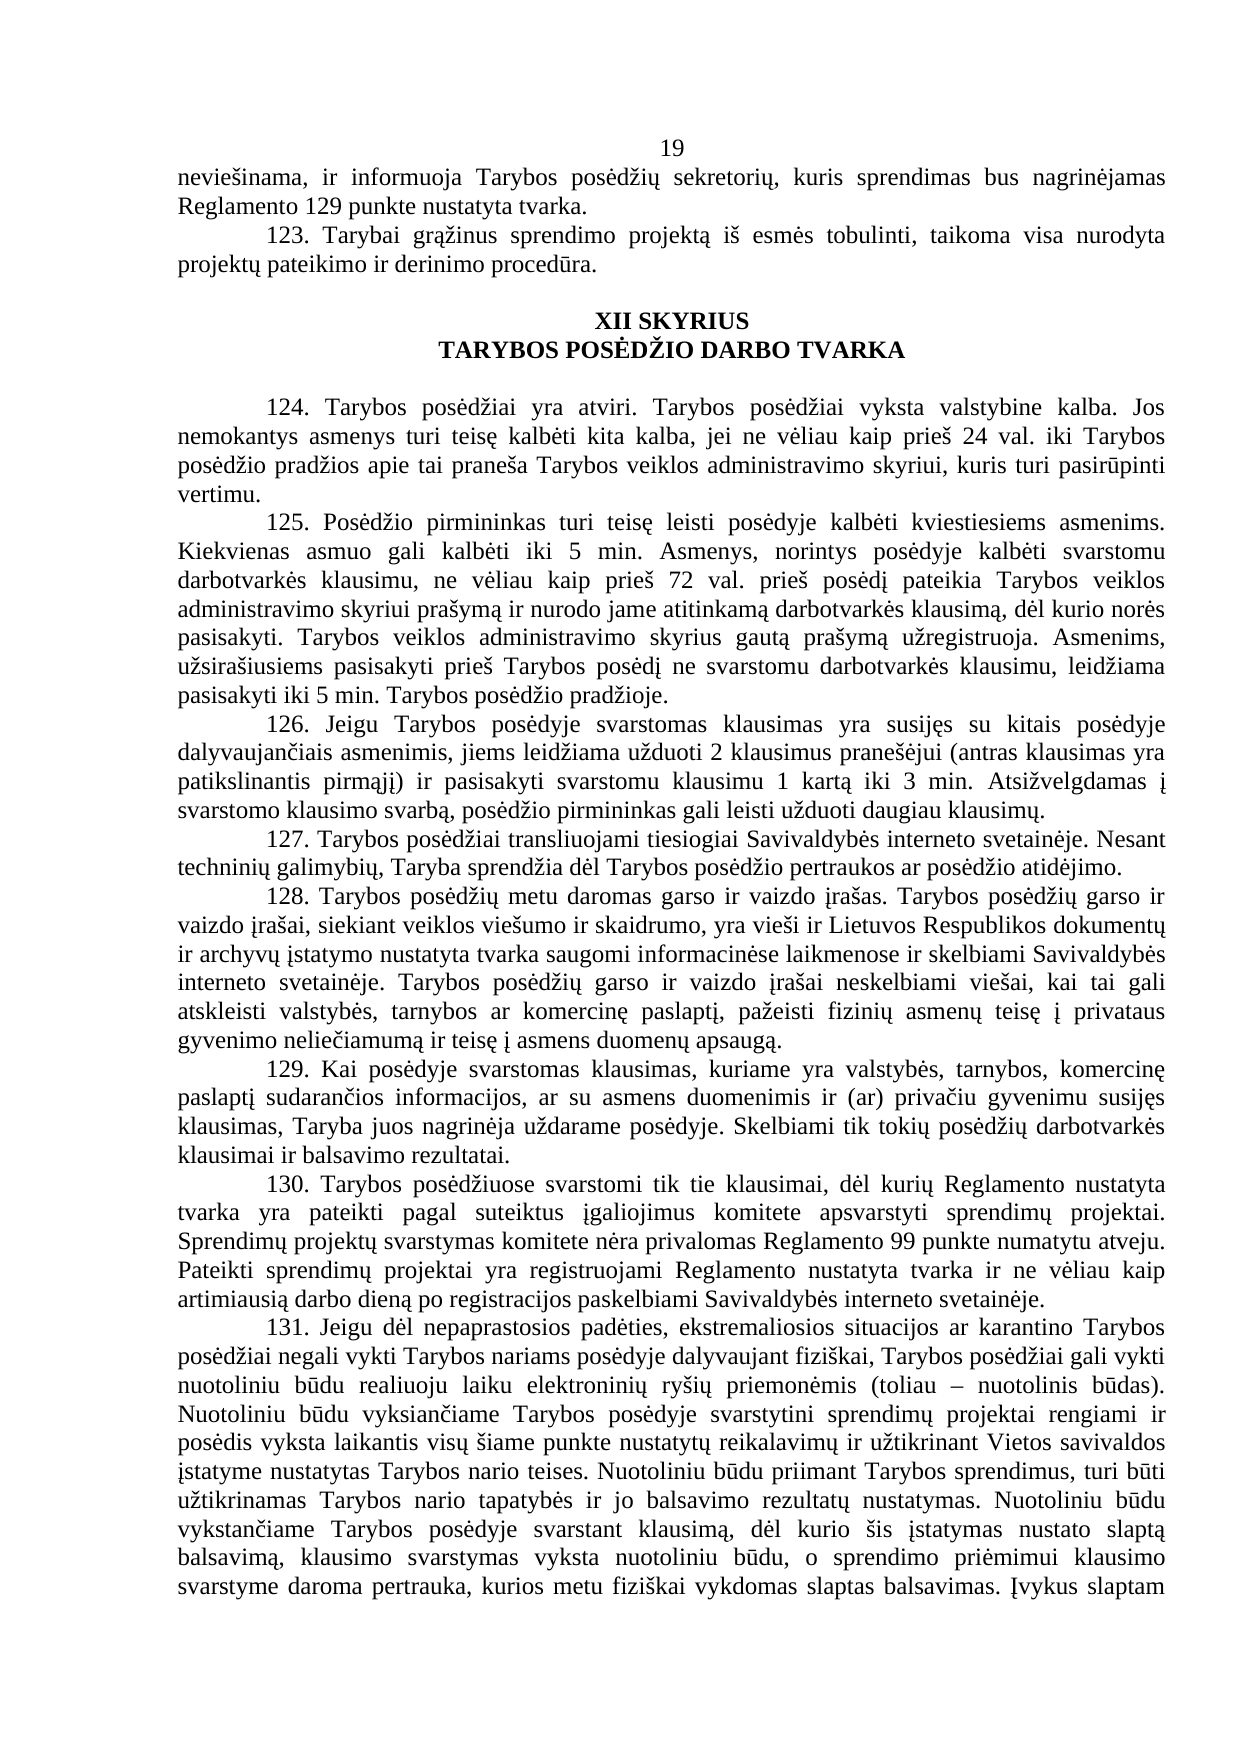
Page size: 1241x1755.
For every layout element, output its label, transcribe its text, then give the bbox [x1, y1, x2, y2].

text neviešinama, ir informuoja Tarybos posėdžių sekretorių, kuris sprendimas bus nagrinėjamas Reglamento 129 punkte nustatyta tvarka. [177, 162, 1166, 220]
text 123. Tarybai grąžinus sprendimo projektą iš esmės tobulinti, taikoma visa nurodyta projektų pateikimo ir derinimo procedūra. [177, 220, 1166, 277]
text 130. Tarybos posėdžiuose svarstomi tik tie klausimai, dėl kurių Reglamento nustatyta tvarka yra pateikti pagal suteiktus įgaliojimus komitete apsvarstyti sprendimų projektai. Sprendimų projektų svarstymas komitete nėra privalomas Reglamento 99 punkte numatytu atveju. Pateikti sprendimų projektai yra registruojami Reglamento nustatyta tvarka ir ne vėliau kaip artimiausią darbo dieną po registracijos paskelbiami Savivaldybės interneto svetainėje. [177, 1169, 1166, 1312]
text 129. Kai posėdyje svarstomas klausimas, kuriame yra valstybės, tarnybos, komercinę paslaptį sudarančios informacijos, ar su asmens duomenimis ir (ar) privačiu gyvenimu susijęs klausimas, Taryba juos nagrinėja uždarame posėdyje. Skelbiami tik tokių posėdžių darbotvarkės klausimai ir balsavimo rezultatai. [177, 1054, 1166, 1169]
text 124. Tarybos posėdžiai yra atviri. Tarybos posėdžiai vyksta valstybine kalba. Jos nemokantys asmenys turi teisę kalbėti kita kalba, jei ne vėliau kaip prieš 24 val. iki Tarybos posėdžio pradžios apie tai praneša Tarybos veiklos administravimo skyriui, kuris turi pasirūpinti vertimu. [177, 392, 1166, 507]
text XII SKYRIUS [177, 306, 1166, 335]
text 131. Jeigu dėl nepaprastosios padėties, ekstremaliosios situacijos ar karantino Tarybos posėdžiai negali vykti Tarybos nariams posėdyje dalyvaujant fiziškai, Tarybos posėdžiai gali vykti nuotoliniu būdu realiuoju laiku elektroninių ryšių priemonėmis (toliau – nuotolinis būdas). Nuotoliniu būdu vyksiančiame Tarybos posėdyje svarstytini sprendimų projektai rengiami ir posėdis vyksta laikantis visų šiame punkte nustatytų reikalavimų ir užtikrinant Vietos savivaldos įstatyme nustatytas Tarybos nario teises. Nuotoliniu būdu priimant Tarybos sprendimus, turi būti užtikrinamas Tarybos nario tapatybės ir jo balsavimo rezultatų nustatymas. Nuotoliniu būdu vykstančiame Tarybos posėdyje svarstant klausimą, dėl kurio šis įstatymas nustato slaptą balsavimą, klausimo svarstymas vyksta nuotoliniu būdu, o sprendimo priėmimui klausimo svarstyme daroma pertrauka, kurios metu fiziškai vykdomas slaptas balsavimas. Įvykus slaptam [177, 1312, 1166, 1600]
text 127. Tarybos posėdžiai transliuojami tiesiogiai Savivaldybės interneto svetainėje. Nesant techninių galimybių, Taryba sprendžia dėl Tarybos posėdžio pertraukos ar posėdžio atidėjimo. [177, 824, 1166, 881]
text TARYBOS POSĖDŽIO DARBO TVARKA [177, 335, 1166, 364]
text 128. Tarybos posėdžių metu daromas garso ir vaizdo įrašas. Tarybos posėdžių garso ir vaizdo įrašai, siekiant veiklos viešumo ir skaidrumo, yra vieši ir Lietuvos Respublikos dokumentų ir archyvų įstatymo nustatyta tvarka saugomi informacinėse laikmenose ir skelbiami Savivaldybės interneto svetainėje. Tarybos posėdžių garso ir vaizdo įrašai neskelbiami viešai, kai tai gali atskleisti valstybės, tarnybos ar komercinę paslaptį, pažeisti fizinių asmenų teisę į privataus gyvenimo neliečiamumą ir teisę į asmens duomenų apsaugą. [177, 881, 1166, 1054]
text 126. Jeigu Tarybos posėdyje svarstomas klausimas yra susijęs su kitais posėdyje dalyvaujančiais asmenimis, jiems leidžiama užduoti 2 klausimus pranešėjui (antras klausimas yra patikslinantis pirmąjį) ir pasisakyti svarstomu klausimu 1 kartą iki 3 min. Atsižvelgdamas į svarstomo klausimo svarbą, posėdžio pirmininkas gali leisti užduoti daugiau klausimų. [177, 709, 1166, 824]
text 125. Posėdžio pirmininkas turi teisę leisti posėdyje kalbėti kviestiesiems asmenims. Kiekvienas asmuo gali kalbėti iki 5 min. Asmenys, norintys posėdyje kalbėti svarstomu darbotvarkės klausimu, ne vėliau kaip prieš 72 val. prieš posėdį pateikia Tarybos veiklos administravimo skyriui prašymą ir nurodo jame atitinkamą darbotvarkės klausimą, dėl kurio norės pasisakyti. Tarybos veiklos administravimo skyrius gautą prašymą užregistruoja. Asmenims, užsirašiusiems pasisakyti prieš Tarybos posėdį ne svarstomu darbotvarkės klausimu, leidžiama pasisakyti iki 5 min. Tarybos posėdžio pradžioje. [177, 507, 1166, 709]
